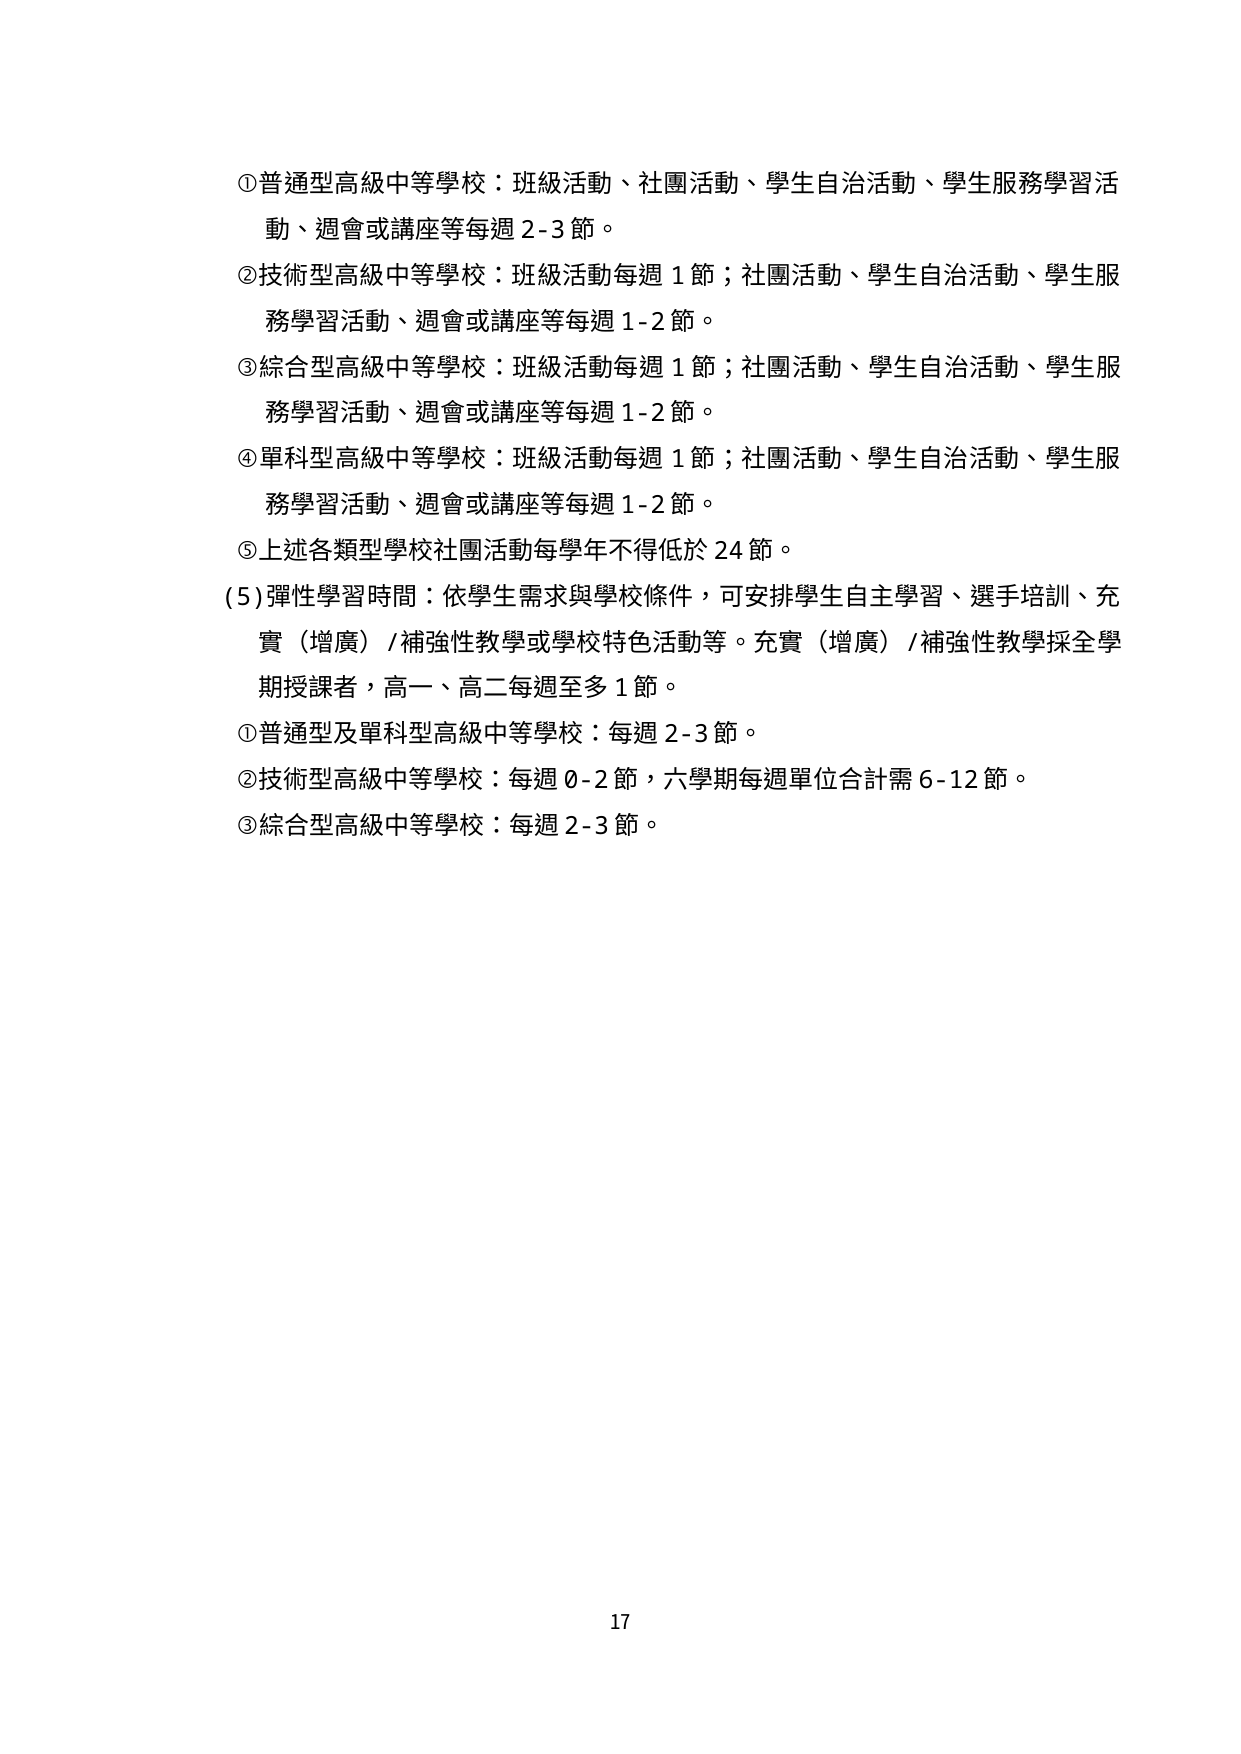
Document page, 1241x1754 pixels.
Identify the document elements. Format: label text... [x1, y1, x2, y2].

text 普通型及單科型高級中等學校：每週2-3節。 [236, 706, 1122, 752]
text 單科型高級中等學校：班級活動每週1節；社團活動、學生自治活動、學生服務學習活動、週會或講座等每週1-2節。 [236, 431, 1122, 523]
text 技術型高級中等學校：每週0-2節，六學期每週單位合計需6-12節。 [236, 752, 1122, 798]
text 綜合型高級中等學校：班級活動每週1節；社團活動、學生自治活動、學生服務學習活動、週會或講座等每週1-2節。 [236, 339, 1122, 431]
text (5)彈性學習時間：依學生需求與學校條件，可安排學生自主學習、選手培訓、充實（增廣）/補強性教學或學校特色活動等。充實（增廣）/補強性教學採全學期授課者，高一、高二每週至多1節。 [221, 568, 1122, 706]
text 技術型高級中等學校：班級活動每週1節；社團活動、學生自治活動、學生服務學習活動、週會或講座等每週1-2節。 [236, 248, 1122, 339]
text 綜合型高級中等學校：每週2-3節。 [236, 798, 1122, 843]
text 上述各類型學校社團活動每學年不得低於24節。 [236, 523, 1122, 568]
text 普通型高級中等學校：班級活動、社團活動、學生自治活動、學生服務學習活動、週會或講座等每週2-3節。 [236, 156, 1122, 248]
